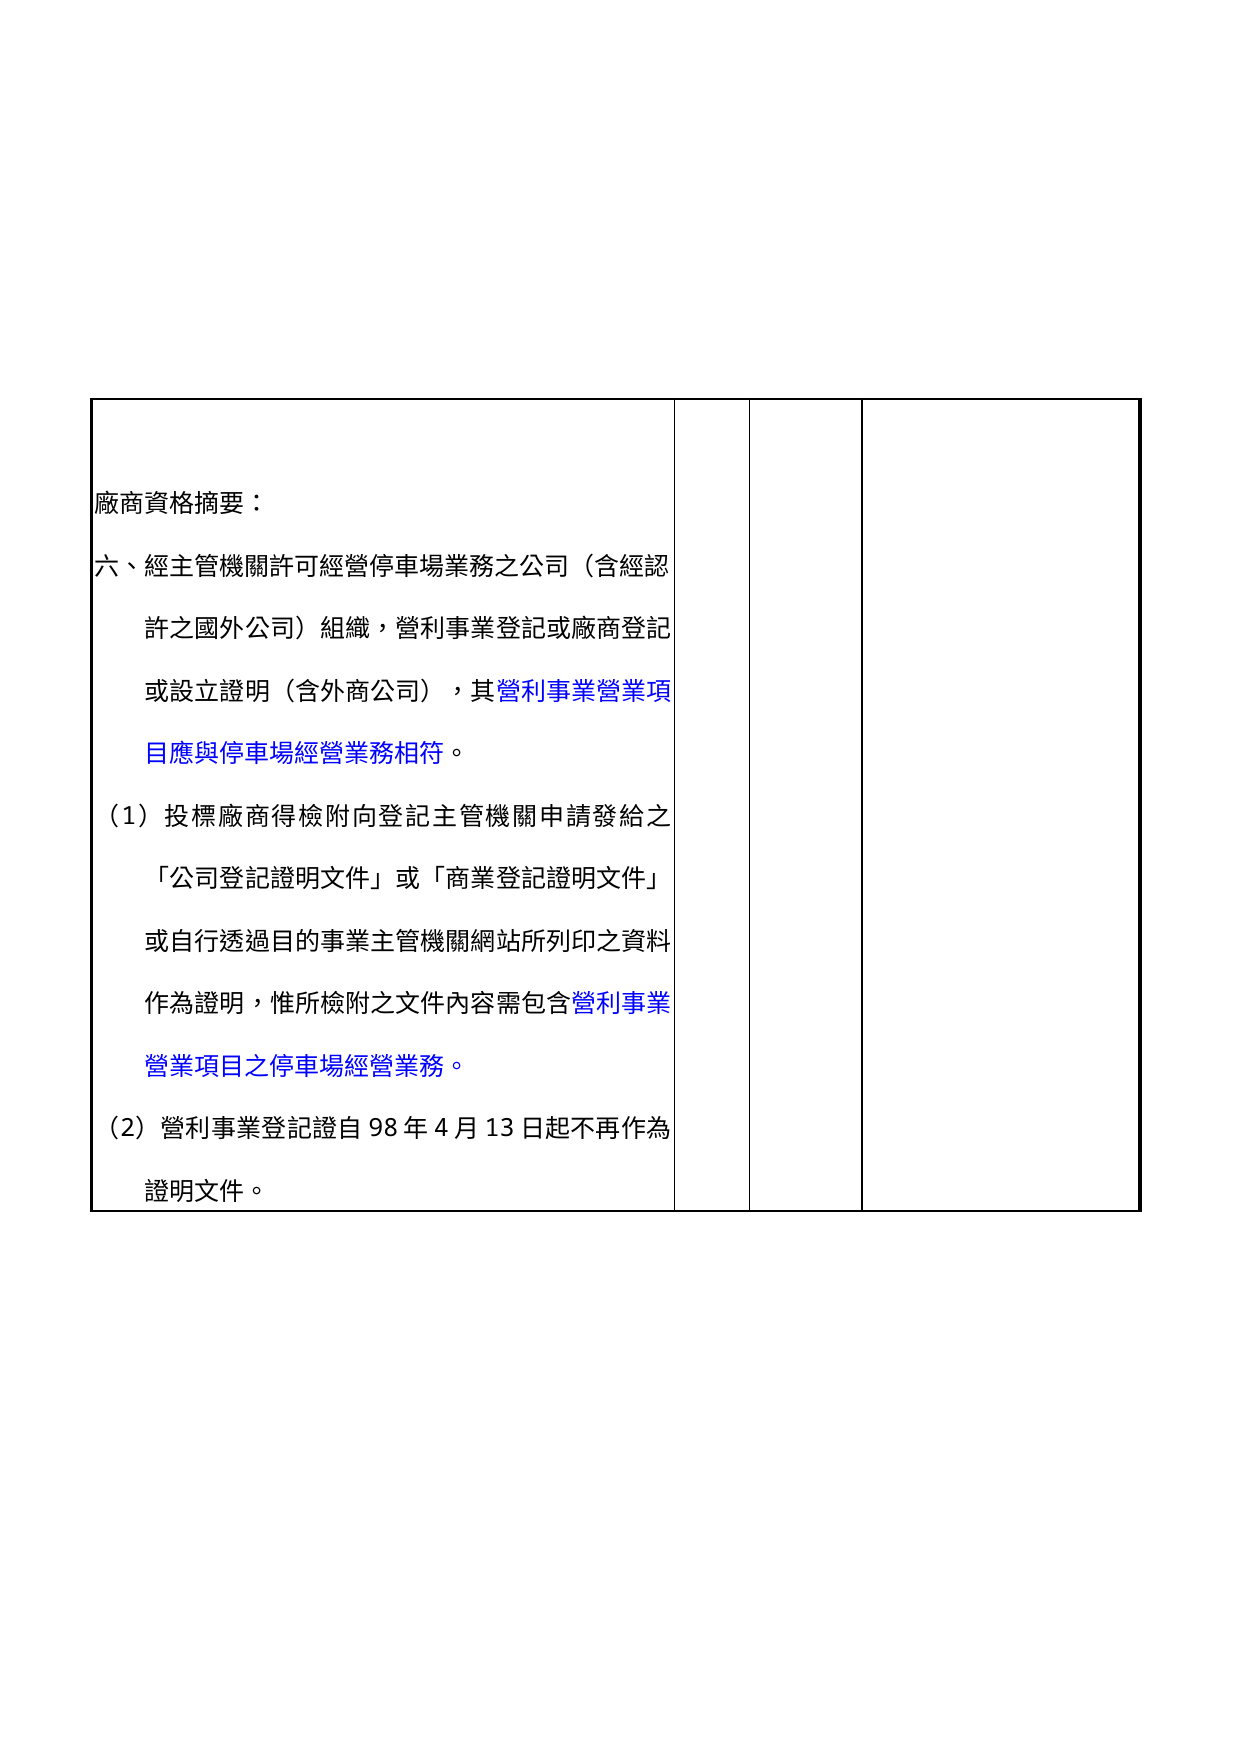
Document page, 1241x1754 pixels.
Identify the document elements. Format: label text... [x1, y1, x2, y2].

table_cell 廠商資格摘要： 六、經主管機關許可經營停車場業務之公司（含經認許之國外公司）組織，營利事業登記或廠商登記或設立證明（含外商公司），其營利事業營業項目應與停車場經營業務相符。 （1）投標廠商得檢附向登記主管機關申請發給之「公司登記證明文件」或「商業登記證明文件」或自行透過目的事業主管機關網站所列印之資料作為證明，惟所檢附之文件內容需包含營利事業營業項目之停車場經營業務。 （2）營利事業登記證自98年4月13日起不再作為證明文件。 [93, 400, 674, 1210]
table_cell [675, 400, 749, 1210]
table_cell [750, 400, 861, 1210]
table_cell [863, 400, 1138, 1210]
